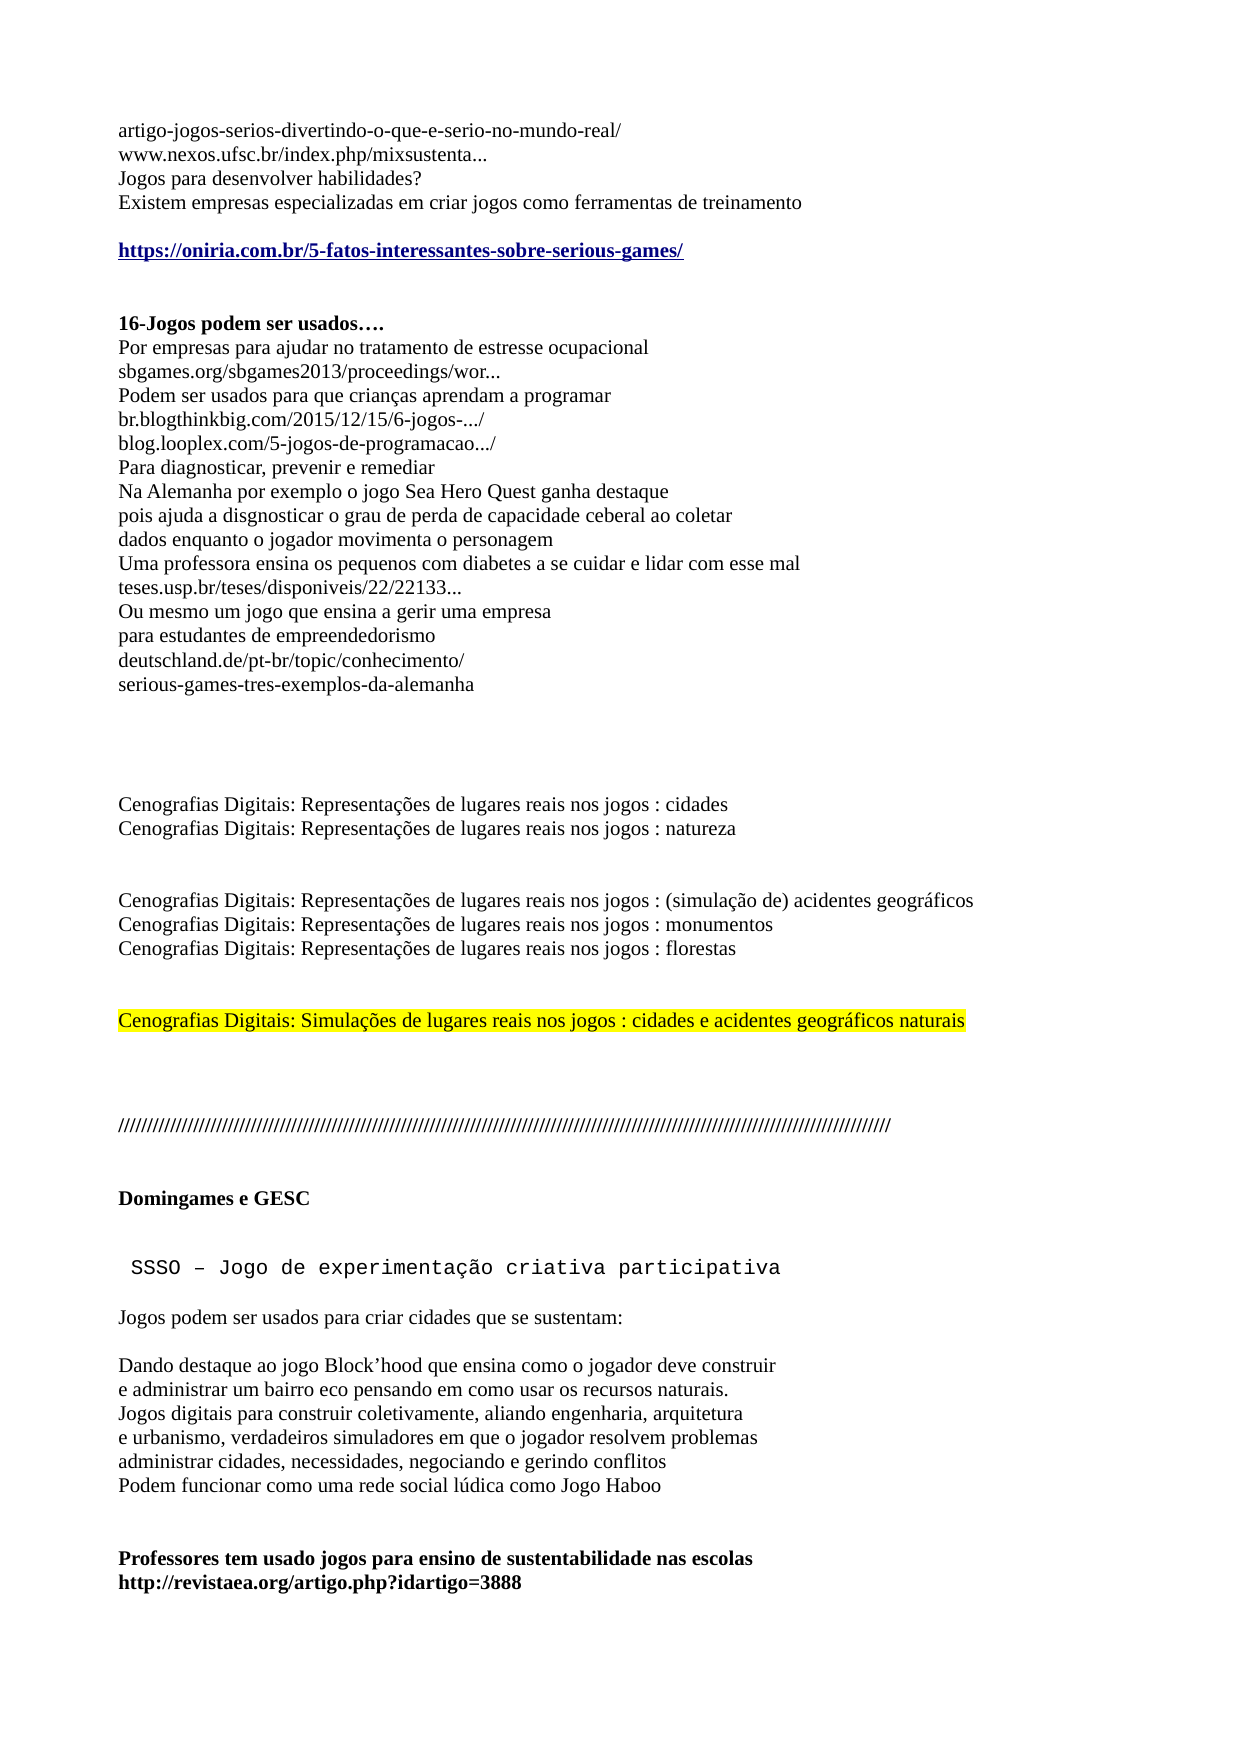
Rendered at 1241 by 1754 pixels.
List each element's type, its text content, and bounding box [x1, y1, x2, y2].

text pois ajuda a disgnosticar o grau de perda de capacidade ceberal ao coletar [118, 503, 1122, 527]
text Por empresas para ajudar no tratamento de estresse ocupacional [118, 335, 1122, 359]
text Jogos podem ser usados para criar cidades que se sustentam: [118, 1305, 1122, 1353]
text Cenografias Digitais: Simulações de lugares reais nos jogos : cidades e acidentes geográficos naturais [118, 1008, 1122, 1032]
text para estudantes de empreendedorismo [118, 623, 1122, 647]
text sbgames.org/sbgames2013/proceedings/wor... [118, 359, 1122, 383]
text br.blogthinkbig.com/2015/12/15/6-jogos-.../ [118, 407, 1122, 431]
text Podem ser usados para que crianças aprendam a programar [118, 383, 1122, 407]
text Ou mesmo um jogo que ensina a gerir uma empresa [118, 599, 1122, 623]
text Para diagnosticar, prevenir e remediar [118, 455, 1122, 479]
text serious-games-tres-exemplos-da-alemanha [118, 672, 1122, 696]
text ////////////////////////////////////////////////////////////////////////////////////////////////////////////////////////////////////// [118, 1089, 1122, 1137]
text 16-Jogos podem ser usados…. [118, 311, 1122, 335]
text Na Alemanha por exemplo o jogo Sea Hero Quest ganha destaque [118, 479, 1122, 503]
text Cenografias Digitais: Representações de lugares reais nos jogos : monumentos [118, 912, 1122, 936]
text http://revistaea.org/artigo.php?idartigo=3888 [118, 1569, 1122, 1594]
text Cenografias Digitais: Representações de lugares reais nos jogos : (simulação de) acidentes geográficos [118, 888, 1122, 912]
text blog.looplex.com/5-jogos-de-programacao.../ [118, 431, 1122, 455]
text Cenografias Digitais: Representações de lugares reais nos jogos : florestas [118, 936, 1122, 960]
text teses.usp.br/teses/disponiveis/22/22133... [118, 575, 1122, 599]
text Uma professora ensina os pequenos com diabetes a se cuidar e lidar com esse mal [118, 551, 1122, 575]
text Jogos para desenvolver habilidades? [118, 166, 1122, 190]
text SSSO – Jogo de experimentação criativa participativa [118, 1257, 1122, 1281]
text dados enquanto o jogador movimenta o personagem [118, 527, 1122, 551]
text Cenografias Digitais: Representações de lugares reais nos jogos : cidades [118, 792, 1122, 816]
text www.nexos.ufsc.br/index.php/mixsustenta... [118, 142, 1122, 166]
text Dando destaque ao jogo Block’hood que ensina como o jogador deve construir e administrar um bairro eco pensando em como usar os recursos naturais. Jogos digitais para construir coletivamente, aliando engenharia, arquitetura e urbanismo, verdadeiros simuladores em que o jogador resolvem problemas administrar cidades, necessidades, negociando e gerindo conflitos Podem funcionar como uma rede social lúdica como Jogo Haboo [118, 1353, 1122, 1497]
text Professores tem usado jogos para ensino de sustentabilidade nas escolas [118, 1546, 1122, 1569]
text deutschland.de/pt-br/topic/conhecimento/ [118, 647, 1122, 672]
text Domingames e GESC [118, 1185, 1122, 1209]
text artigo-jogos-serios-divertindo-o-que-e-serio-no-mundo-real/ [118, 118, 1122, 142]
text Existem empresas especializadas em criar jogos como ferramentas de treinamento [118, 190, 1122, 214]
text Cenografias Digitais: Representações de lugares reais nos jogos : natureza [118, 816, 1122, 840]
text https://oniria.com.br/5-fatos-interessantes-sobre-serious-games/ [118, 238, 1122, 262]
